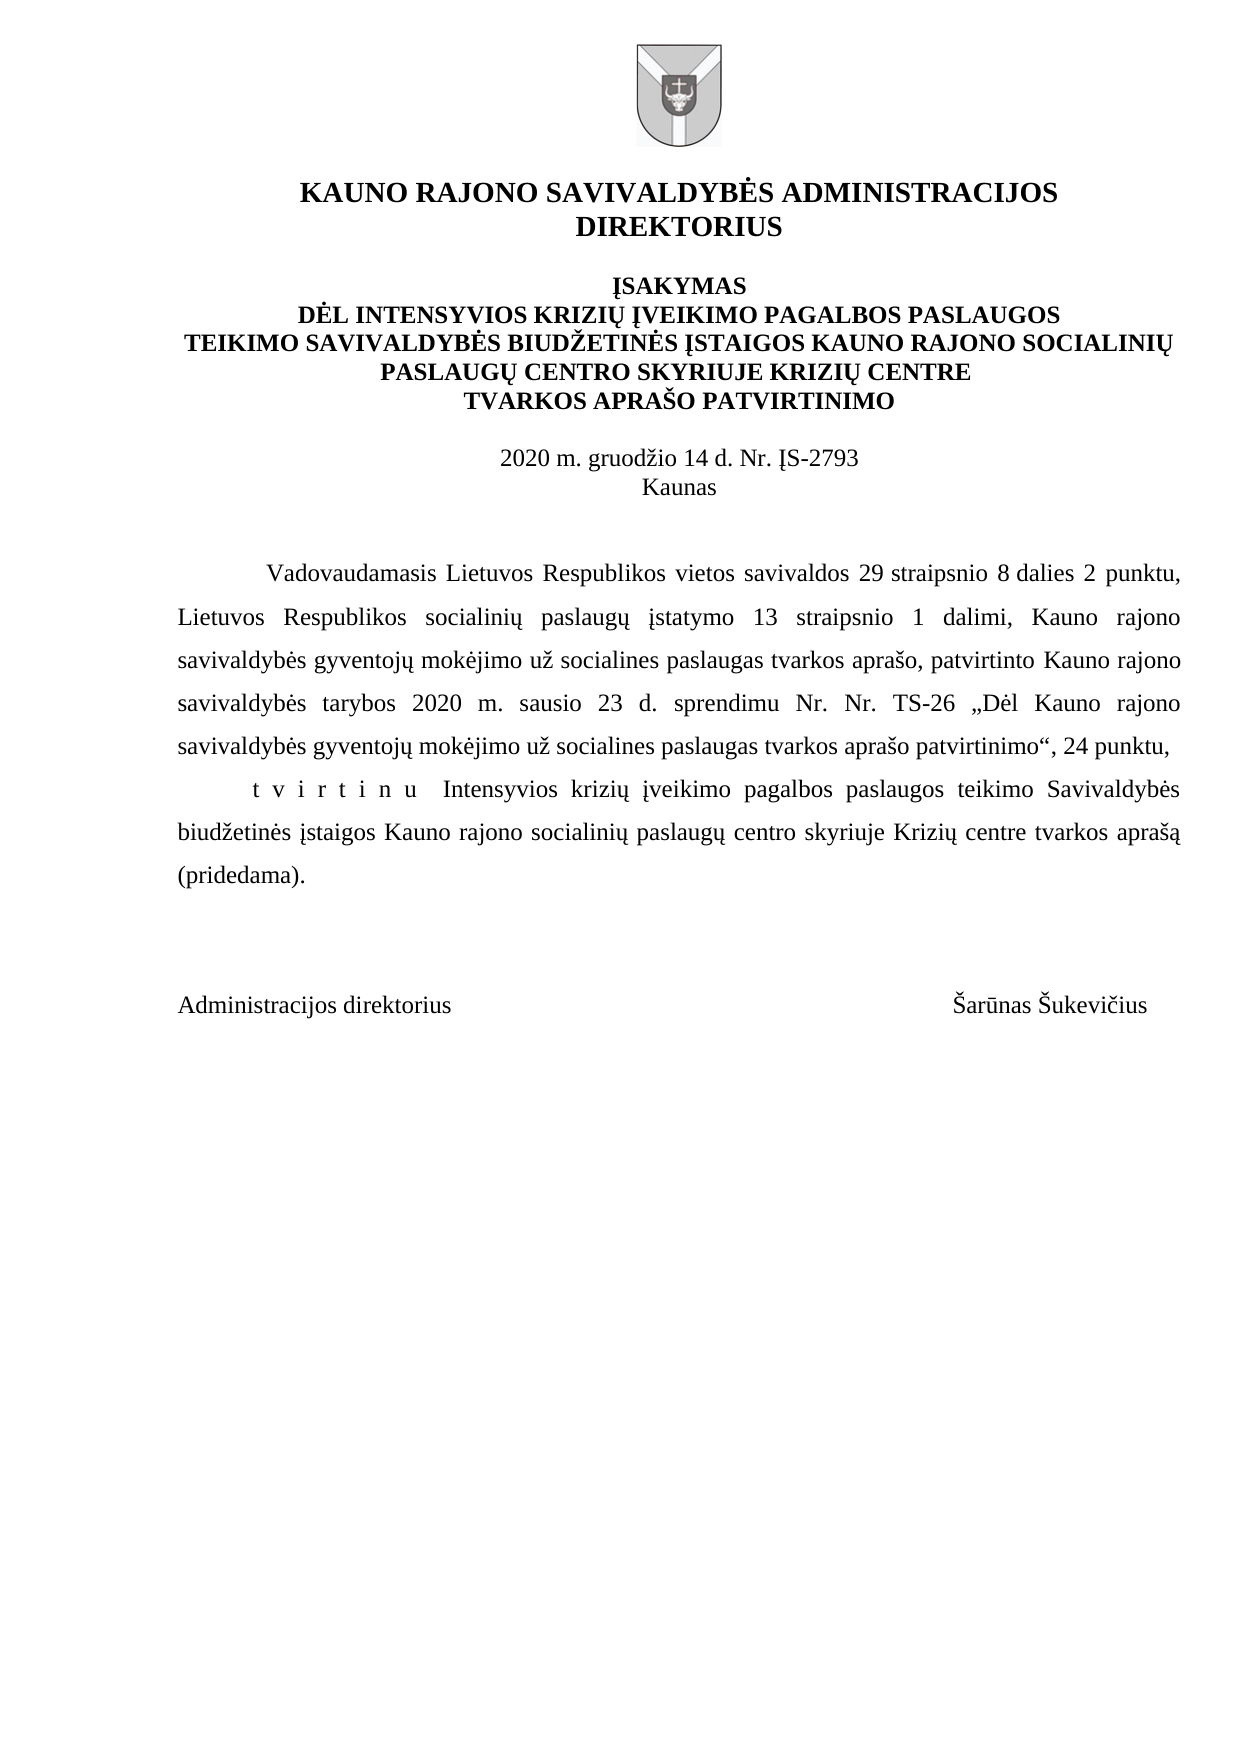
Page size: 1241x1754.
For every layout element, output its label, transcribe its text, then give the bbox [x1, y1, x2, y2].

text Administracijos direktorius Šarūnas Šukevičius [177, 990, 1181, 1018]
text Vadovaudamasis Lietuvos Respublikos vietos savivaldos 29 straipsnio 8 dalies 2 punktu, Lietuvos Respublikos socialinių paslaugų įstatymo 13 straipsnio 1 dalimi, Kauno rajono savivaldybės gyventojų mokėjimo už socialines paslaugas tvarkos aprašo, patvirtinto Kauno rajono savivaldybės tarybos 2020 m. sausio 23 d. sprendimu Nr. Nr. TS-26 „Dėl Kauno rajono savivaldybės gyventojų mokėjimo už socialines paslaugas tvarkos aprašo patvirtinimo“, 24 punktu, [177, 558, 1181, 760]
text TVARKOS APRAŠO PATVIRTINIMO [177, 386, 1181, 415]
text 2020 m. gruodžio 14 d. Nr. ĮS-2793 [177, 443, 1181, 472]
text t v i r t i n u Intensyvios krizių įveikimo pagalbos paslaugos teikimo Savivaldybės biudžetinės įstaigos Kauno rajono socialinių paslaugų centro skyriuje Krizių centre tvarkos aprašą (pridedama). [177, 774, 1181, 889]
text Kaunas [177, 472, 1181, 501]
text ĮSAKYMAS [177, 271, 1181, 300]
text DIREKTORIUS [177, 209, 1181, 242]
text KAUNO RAJONO SAVIVALDYBĖS ADMINISTRACIJOS [177, 175, 1181, 209]
text DĖL INTENSYVIOS KRIZIŲ ĮVEIKIMO PAGALBOS PASLAUGOS [177, 300, 1181, 328]
text TEIKIMO SAVIVALDYBĖS BIUDŽETINĖS ĮSTAIGOS KAUNO RAJONO SOCIALINIŲ PASLAUGŲ CENTRO SKYRIUJE KRIZIŲ CENTRE [177, 328, 1181, 386]
